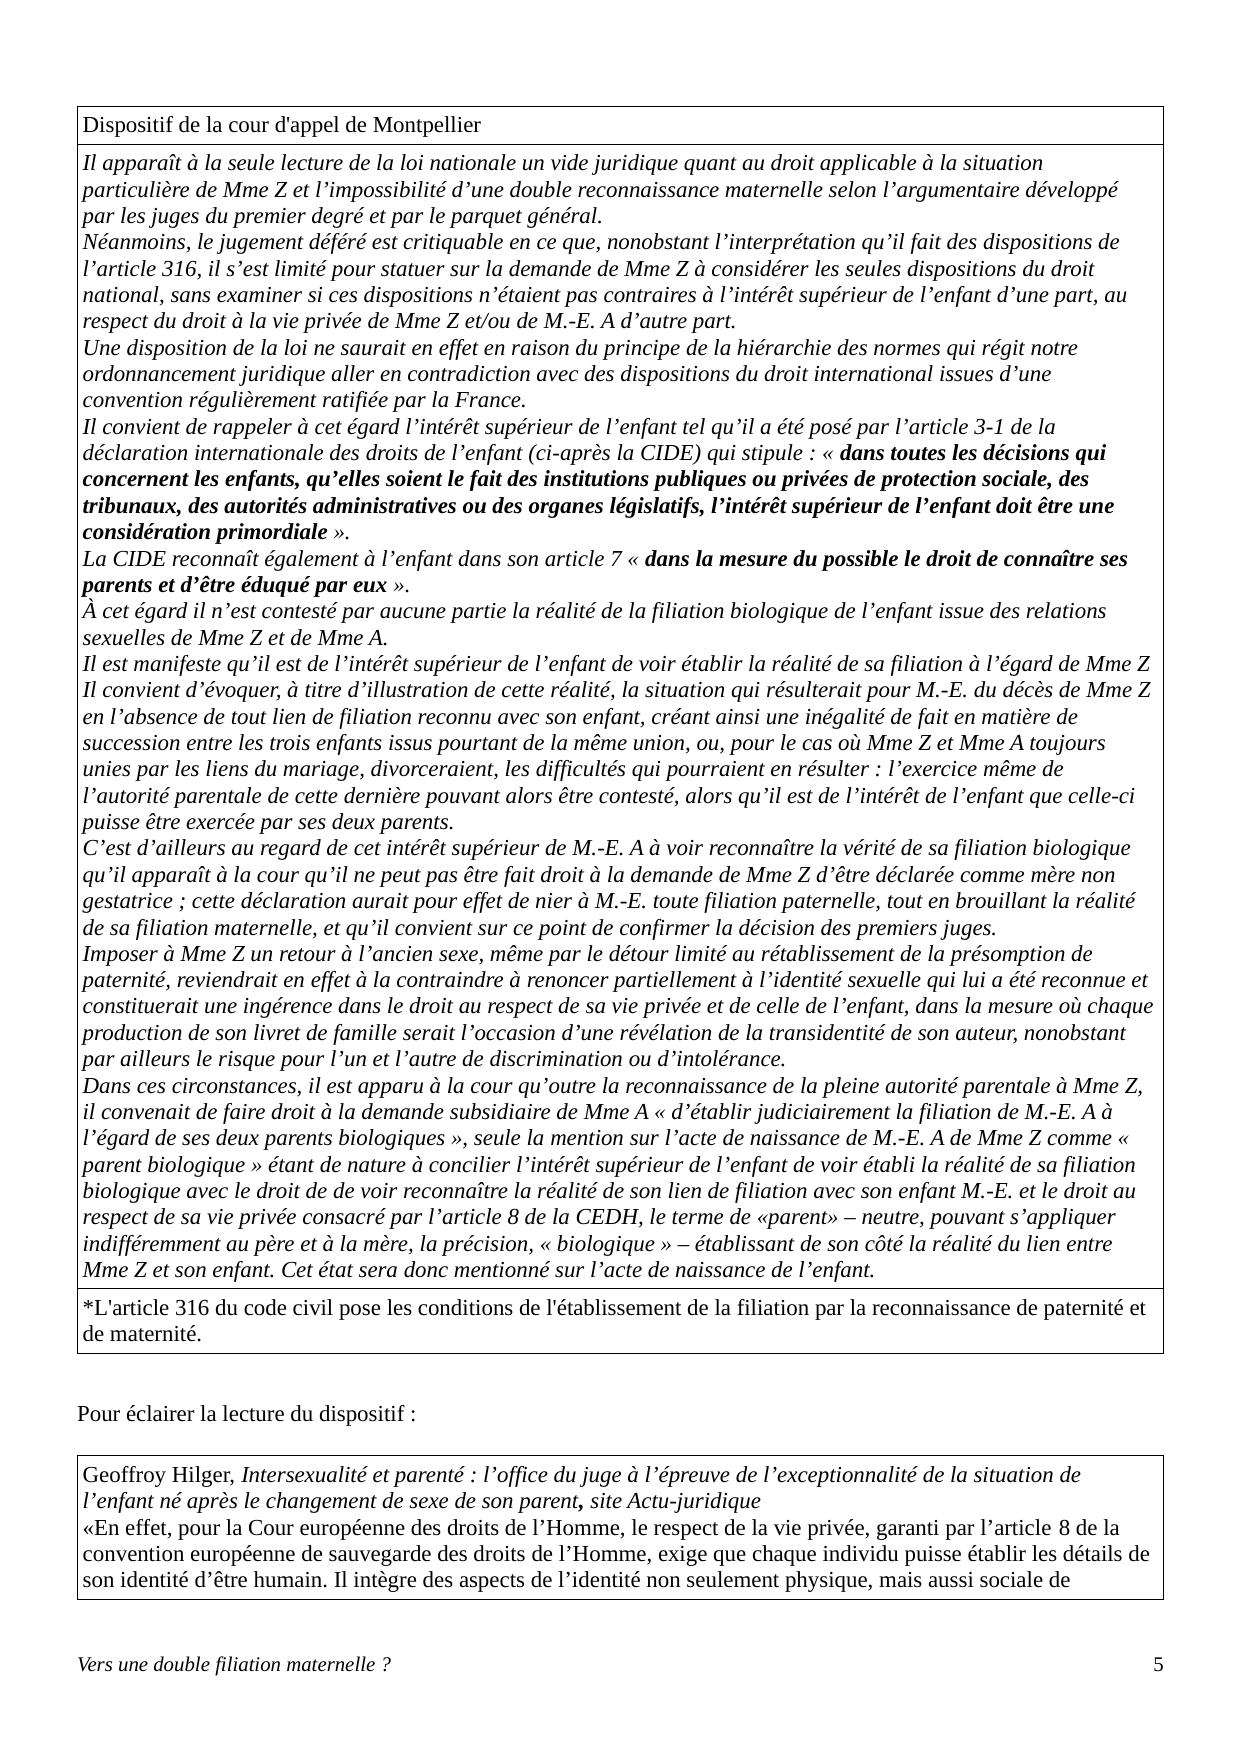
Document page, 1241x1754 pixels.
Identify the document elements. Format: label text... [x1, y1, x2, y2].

text Pour éclairer la lecture du dispositif : [77, 1400, 1163, 1427]
table_cell Il apparaît à la seule lecture de la loi nationale un vide juridique quant au droit applicable à la situation particulière de Mme Z et l’impossibilité d’une double reconnaissance maternelle selon l’argumentaire développé par les juges du premier degré et par le parquet général. Néanmoins, le jugement déféré est critiquable en ce que, nonobstant l’interprétation qu’il fait des dispositions de l’article 316, il s’est limité pour statuer sur la demande de Mme Z à considérer les seules dispositions du droit national, sans examiner si ces dispositions n’étaient pas contraires à l’intérêt supérieur de l’enfant d’une part, au respect du droit à la vie privée de Mme Z et/ou de M.-E. A d’autre part. Une disposition de la loi ne saurait en effet en raison du principe de la hiérarchie des normes qui régit notre ordonnancement juridique aller en contradiction avec des dispositions du droit international issues d’une convention régulièrement ratifiée par la France. Il convient de rappeler à cet égard l’intérêt supérieur de l’enfant tel qu’il a été posé par l’article 3-1 de la déclaration internationale des droits de l’enfant (ci-après la CIDE) qui stipule : « dans toutes les décisions qui concernent les enfants, qu’elles soient le fait des institutions publiques ou privées de protection sociale, des tribunaux, des autorités administratives ou des organes législatifs, l’intérêt supérieur de l’enfant doit être une considération primordiale ». La CIDE reconnaît également à l’enfant dans son article 7 « dans la mesure du possible le droit de connaître ses parents et d’être éduqué par eux ». À cet égard il n’est contesté par aucune partie la réalité de la filiation biologique de l’enfant issue des relations sexuelles de Mme Z et de Mme A. Il est manifeste qu’il est de l’intérêt supérieur de l’enfant de voir établir la réalité de sa filiation à l’égard de Mme Z Il convient d’évoquer, à titre d’illustration de cette réalité, la situation qui résulterait pour M.-E. du décès de Mme Z en l’absence de tout lien de filiation reconnu avec son enfant, créant ainsi une inégalité de fait en matière de succession entre les trois enfants issus pourtant de la même union, ou, pour le cas où Mme Z et Mme A toujours unies par les liens du mariage, divorceraient, les difficultés qui pourraient en résulter : l’exercice même de l’autorité parentale de cette dernière pouvant alors être contesté, alors qu’il est de l’intérêt de l’enfant que celle-ci puisse être exercée par ses deux parents. C’est d’ailleurs au regard de cet intérêt supérieur de M.-E. A à voir reconnaître la vérité de sa filiation biologique qu’il apparaît à la cour qu’il ne peut pas être fait droit à la demande de Mme Z d’être déclarée comme mère non gestatrice ; cette déclaration aurait pour effet de nier à M.-E. toute filiation paternelle, tout en brouillant la réalité de sa filiation maternelle, et qu’il convient sur ce point de confirmer la décision des premiers juges. Imposer à Mme Z un retour à l’ancien sexe, même par le détour limité au rétablissement de la présomption de paternité, reviendrait en effet à la contraindre à renoncer partiellement à l’identité sexuelle qui lui a été reconnue et constituerait une ingérence dans le droit au respect de sa vie privée et de celle de l’enfant, dans la mesure où chaque production de son livret de famille serait l’occasion d’une révélation de la transidentité de son auteur, nonobstant par ailleurs le risque pour l’un et l’autre de discrimination ou d’intolérance. Dans ces circonstances, il est apparu à la cour qu’outre la reconnaissance de la pleine autorité parentale à Mme Z, il convenait de faire droit à la demande subsidiaire de Mme A « d’établir judiciairement la filiation de M.-E. A à l’égard de ses deux parents biologiques », seule la mention sur l’acte de naissance de M.-E. A de Mme Z comme « parent biologique » étant de nature à concilier l’intérêt supérieur de l’enfant de voir établi la réalité de sa filiation biologique avec le droit de de voir reconnaître la réalité de son lien de filiation avec son enfant M.-E. et le droit au respect de sa vie privée consacré par l’article 8 de la CEDH, le terme de «parent» – neutre, pouvant s’appliquer indifféremment au père et à la mère, la précision, « biologique » – établissant de son côté la réalité du lien entre Mme Z et son enfant. Cet état sera donc mentionné sur l’acte de naissance de l’enfant. [78, 145, 1163, 1288]
table_cell *L'article 316 du code civil pose les conditions de l'établissement de la filiation par la reconnaissance de paternité et de maternité. [78, 1289, 1163, 1352]
table_header Geoffroy Hilger, Intersexualité et parenté : l’office du juge à l’épreuve de l’exceptionnalité de la situation de l’enfant né après le changement de sexe de son parent, site Actu-juridique «En effet, pour la Cour européenne des droits de l’Homme, le respect de la vie privée, garanti par l’article 8 de la convention européenne de sauvegarde des droits de l’Homme, exige que chaque individu puisse établir les détails de son identité d’être humain. Il intègre des aspects de l’identité non seulement physique, mais aussi sociale de [78, 1456, 1163, 1599]
table_header Dispositif de la cour d'appel de Montpellier [78, 107, 1163, 143]
